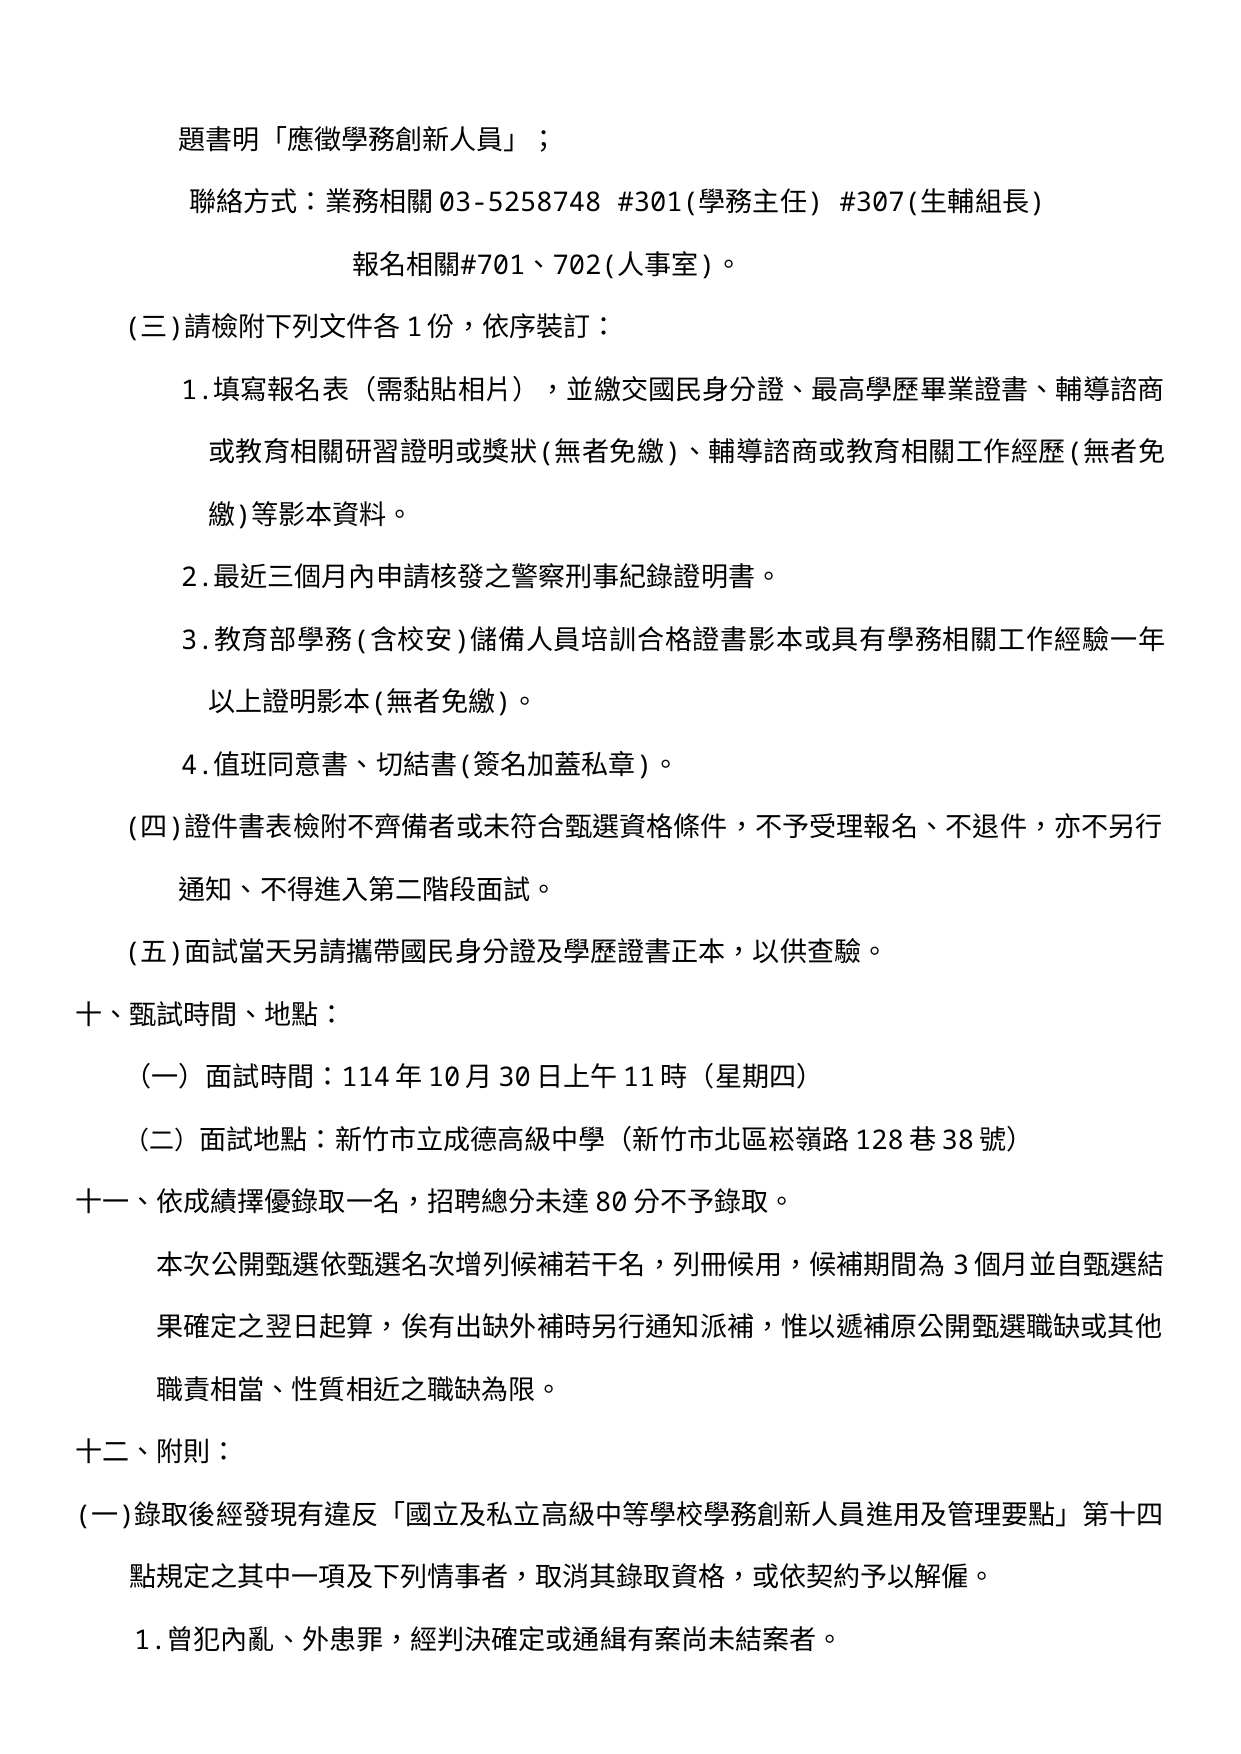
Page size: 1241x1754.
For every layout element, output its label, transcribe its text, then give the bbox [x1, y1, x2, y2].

text （二）面試地點：新竹市立成德高級中學（新竹市北區崧嶺路128巷38號） [124, 1096, 1165, 1158]
text （一）面試時間：114年10月30日上午11時（星期四） [124, 1033, 1165, 1096]
text 3.教育部學務(含校安)儲備人員培訓合格證書影本或具有學務相關工作經驗一年以上證明影本(無者免繳)。 [181, 596, 1165, 721]
text 題書明「應徵學務創新人員」； [124, 96, 1165, 158]
text 報名相關#701、702(人事室)。 [124, 221, 1165, 283]
text 1.填寫報名表（需黏貼相片），並繳交國民身分證、最高學歷畢業證書、輔導諮商或教育相關研習證明或獎狀(無者免繳)、輔導諮商或教育相關工作經歷(無者免繳)等影本資料。 [181, 346, 1165, 533]
text 十一、依成績擇優錄取一名，招聘總分未達80分不予錄取。 [75, 1158, 1165, 1221]
text 十、甄試時間、地點： [75, 971, 1165, 1033]
text 十二、附則： [75, 1408, 1165, 1471]
text 1.曾犯內亂、外患罪，經判決確定或通緝有案尚未結案者。 [134, 1596, 1165, 1658]
text (一)錄取後經發現有違反「國立及私立高級中等學校學務創新人員進用及管理要點」第十四點規定之其中一項及下列情事者，取消其錄取資格，或依契約予以解僱。 [75, 1471, 1165, 1596]
text (五)面試當天另請攜帶國民身分證及學歷證書正本，以供查驗。 [124, 908, 1165, 971]
text 2.最近三個月內申請核發之警察刑事紀錄證明書。 [181, 533, 1165, 596]
text 本次公開甄選依甄選名次增列候補若干名，列冊候用，候補期間為3個月並自甄選結果確定之翌日起算，俟有出缺外補時另行通知派補，惟以遞補原公開甄選職缺或其他職責相當、性質相近之職缺為限。 [156, 1221, 1165, 1408]
text 聯絡方式：業務相關03-5258748 #301(學務主任) #307(生輔組長) [124, 158, 1165, 221]
text (三)請檢附下列文件各1份，依序裝訂： [124, 283, 1165, 346]
text (四)證件書表檢附不齊備者或未符合甄選資格條件，不予受理報名、不退件，亦不另行通知、不得進入第二階段面試。 [124, 783, 1165, 908]
text 4.值班同意書、切結書(簽名加蓋私章)。 [181, 721, 1165, 783]
